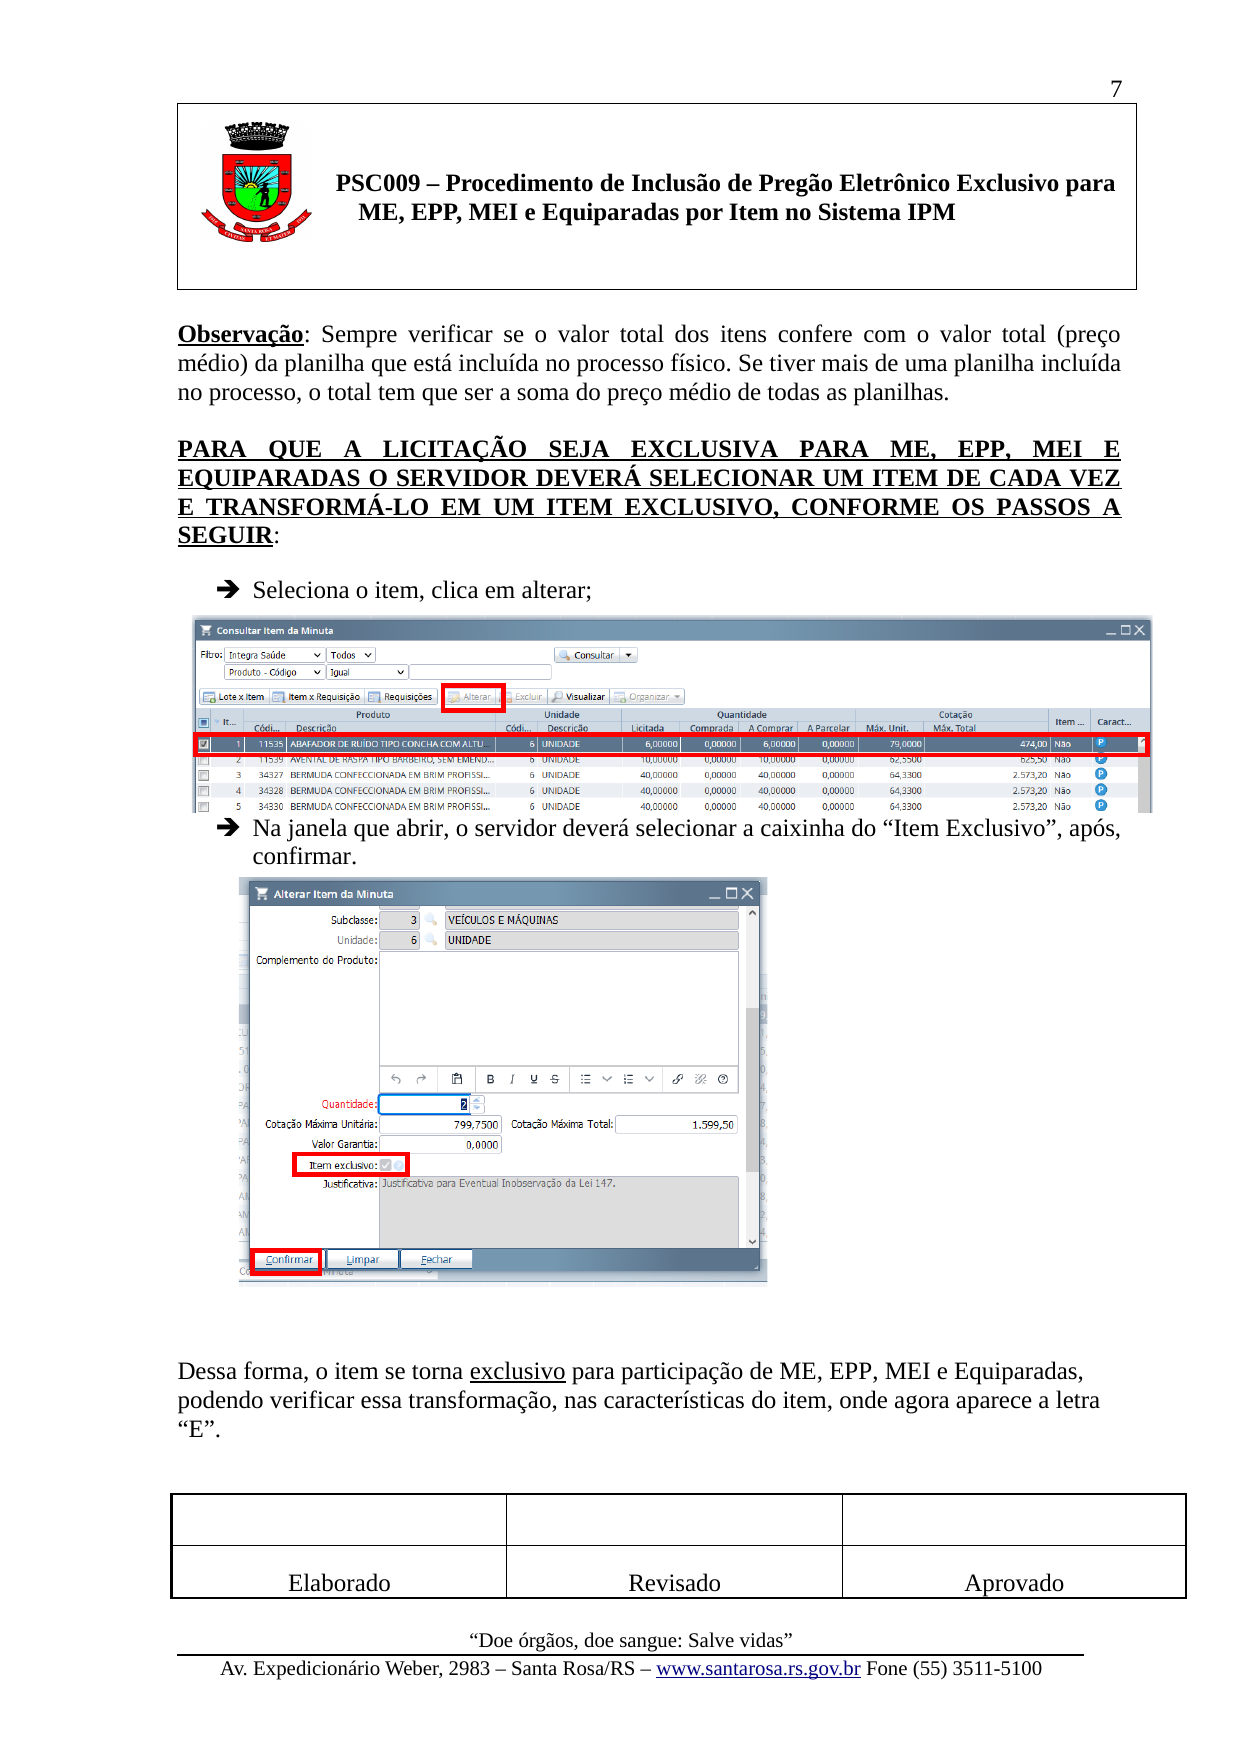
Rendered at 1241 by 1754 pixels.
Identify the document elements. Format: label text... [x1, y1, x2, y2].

list Seleciona o item, clica em alterar; [215, 575, 1122, 604]
list Na janela que abrir, o servidor deverá selecionar a caixinha do “Item Exclusivo”, após, confirmar. [215, 813, 1122, 870]
text E TRANSFORMÁ-LO EM UM ITEM EXCLUSIVO, CONFORME OS PASSOS A [177, 489, 1122, 517]
text PARA QUE A LICITAÇÃO SEJA EXCLUSIVA PARA ME, EPP, MEI E EQUIPARADAS O SERVIDOR DEVERÁ SELECIONAR UM ITEM DE CADA VEZ [177, 434, 1122, 488]
text Observação: Sempre verificar se o valor total dos itens confere com o valor total (preço médio) da planilha que está incluída no processo físico. Se tiver mais de uma planilha incluída no processo, o total tem que ser a soma do preço médio de todas as planilhas. [177, 319, 1122, 405]
text Dessa forma, o item se torna exclusivo para participação de ME, EPP, MEI e Equiparadas, podendo verificar essa transformação, nas características do item, onde agora aparece a letra “E”. [177, 1356, 1122, 1443]
text SEGUIR: [177, 518, 1122, 549]
